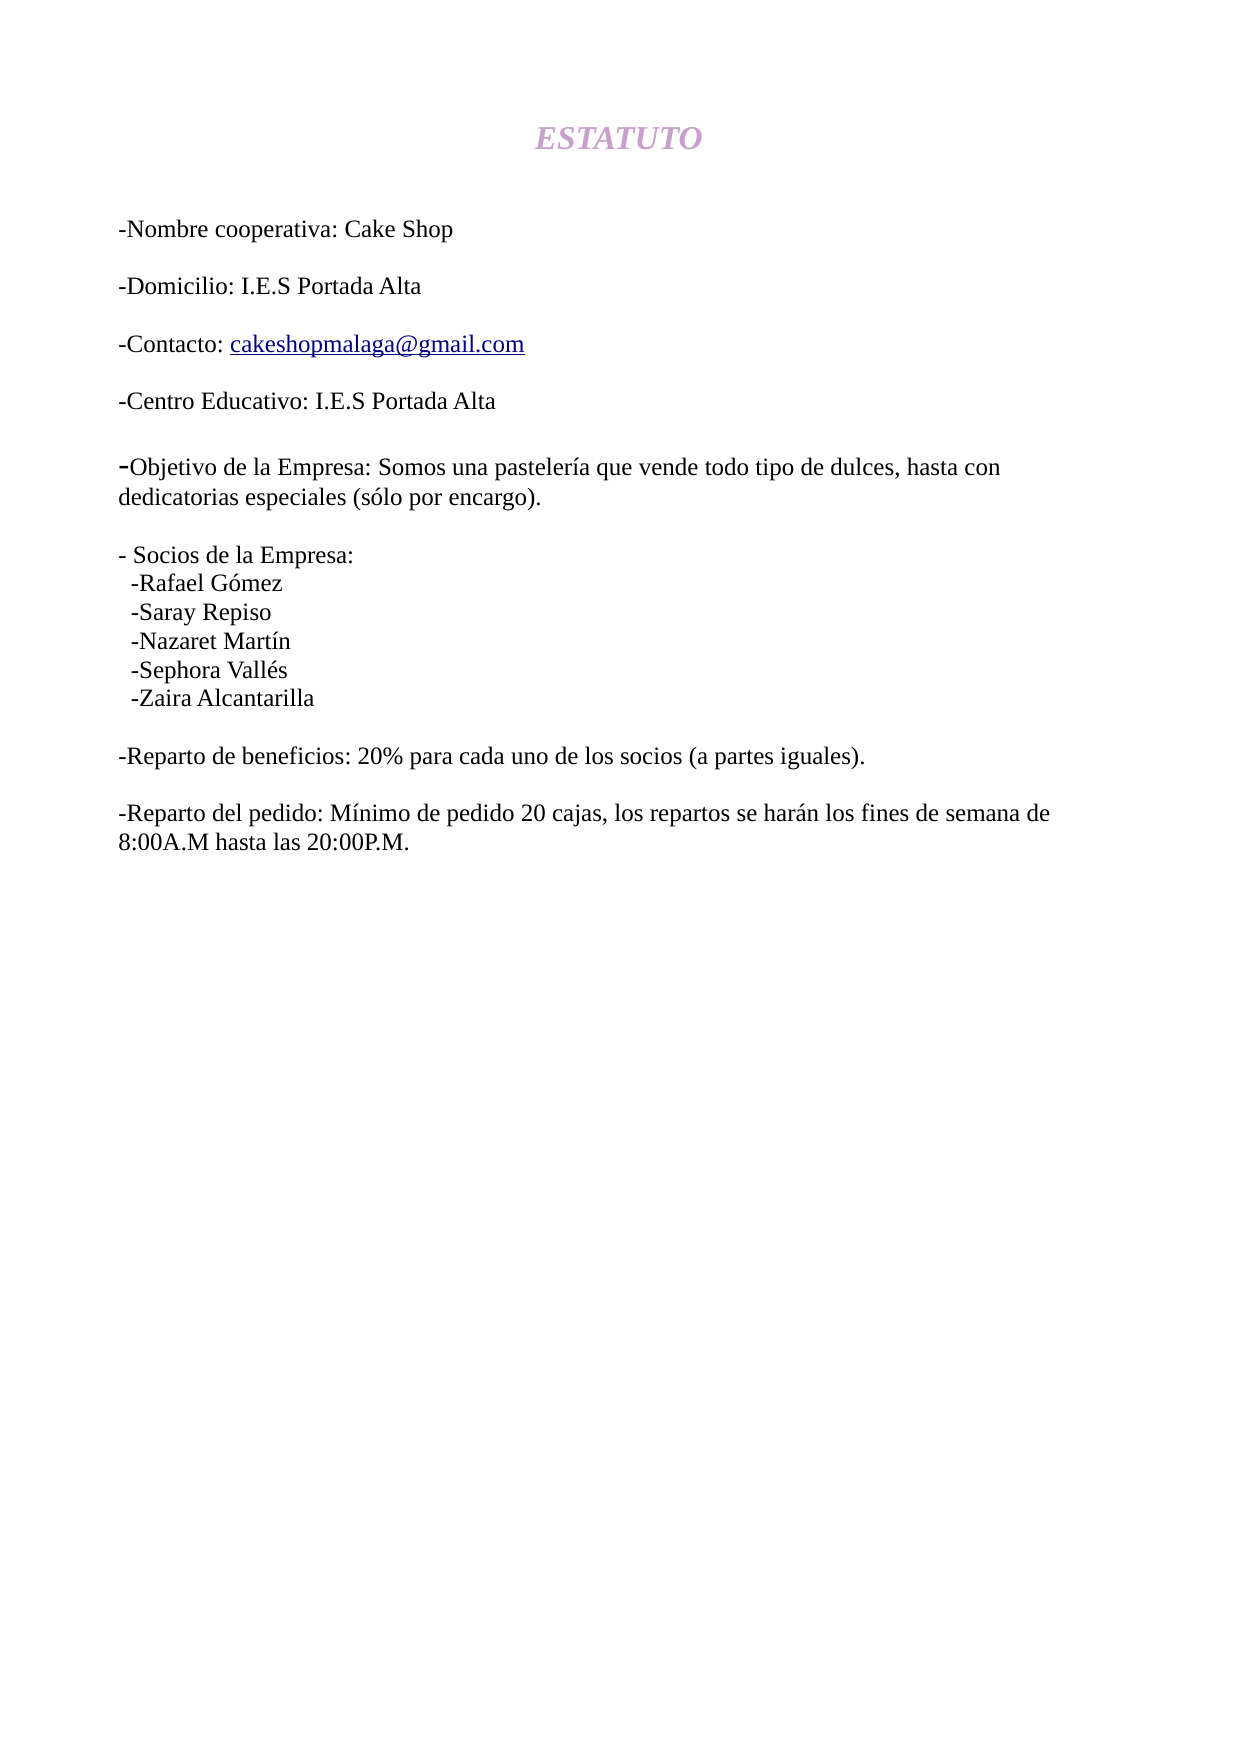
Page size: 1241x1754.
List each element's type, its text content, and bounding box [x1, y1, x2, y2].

text -Zaira Alcantarilla [118, 683, 1122, 712]
text -Contacto: cakeshopmalaga@gmail.com [118, 329, 1122, 358]
text -Saray Repiso [118, 597, 1122, 626]
text -Nazaret Martín [118, 626, 1122, 655]
text ESTATUTO [118, 118, 1122, 156]
text -Objetivo de la Empresa: Somos una pastelería que vende todo tipo de dulces, hasta con dedicatorias especiales (sólo por encargo). [118, 444, 1122, 511]
text -Sephora Vallés [118, 655, 1122, 683]
text -Reparto del pedido: Mínimo de pedido 20 cajas, los repartos se harán los fines de semana de 8:00A.M hasta las 20:00P.M. [118, 798, 1122, 856]
text - Socios de la Empresa: [118, 540, 1122, 568]
text -Nombre cooperativa: Cake Shop [118, 214, 1122, 243]
text -Domicilio: I.E.S Portada Alta [118, 271, 1122, 300]
text -Rafael Gómez [118, 568, 1122, 597]
text -Reparto de beneficios: 20% para cada uno de los socios (a partes iguales). [118, 741, 1122, 770]
text -Centro Educativo: I.E.S Portada Alta [118, 386, 1122, 415]
